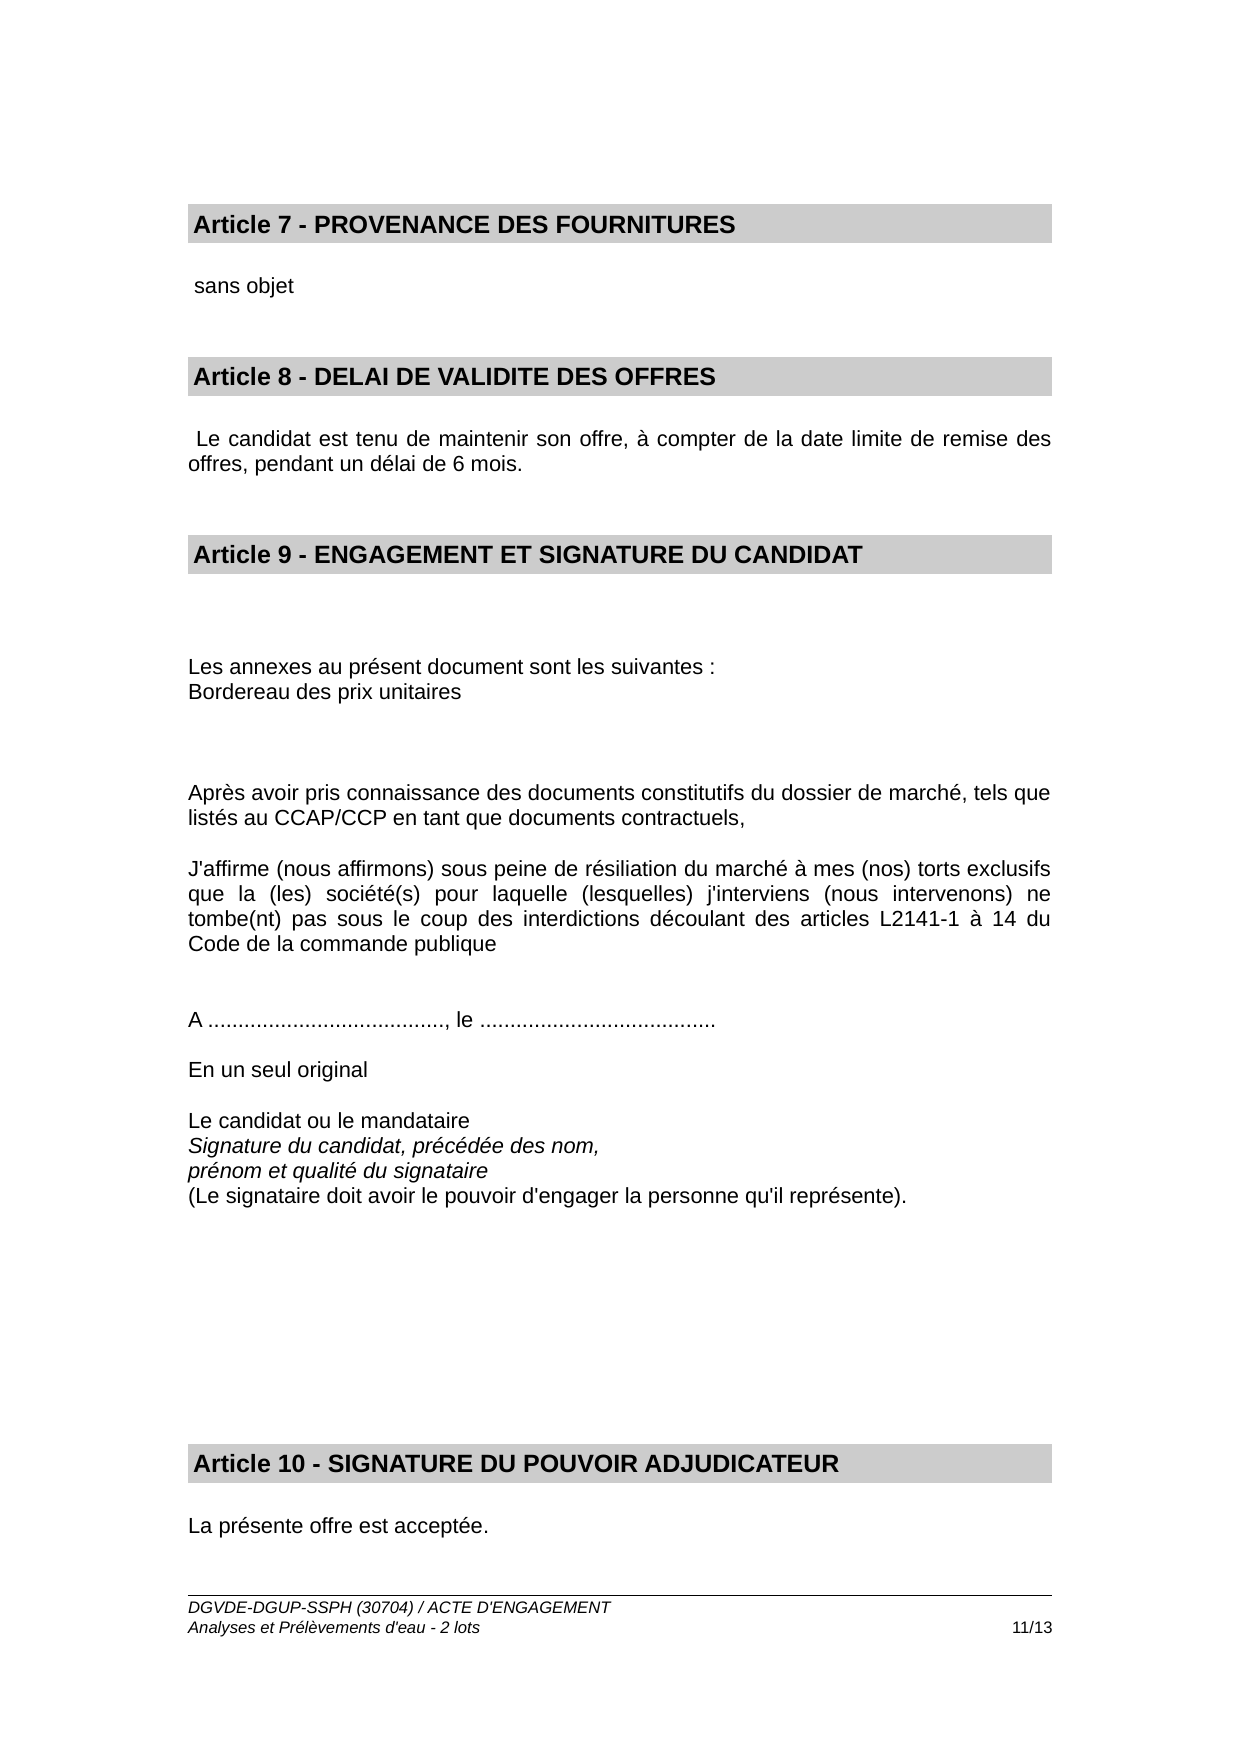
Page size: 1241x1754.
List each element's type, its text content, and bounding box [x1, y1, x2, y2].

text J'affirme (nous affirmons) sous peine de résiliation du marché à mes (nos) torts exclusifs que la (les) société(s) pour laquelle (lesquelles) j'interviens (nous intervenons) ne tombe(nt) pas sous le coup des interdictions découlant des articles L2141-1 à 14 du Code de la commande publique [188, 856, 1052, 957]
text Le candidat ou le mandataire [188, 1108, 1052, 1133]
subtitle SIGNATURE DU POUVOIR ADJUDICATEUR [190, 1446, 1050, 1481]
text Les annexes au présent document sont les suivantes : [188, 654, 1052, 679]
text En un seul original [188, 1057, 1052, 1083]
text Bordereau des prix unitaires [188, 679, 1052, 704]
subtitle PROVENANCE DES FOURNITURES [190, 207, 1050, 241]
text Signature du candidat, précédée des nom, [188, 1133, 1052, 1158]
text A ......................................., le ....................................... [188, 1007, 1052, 1032]
subtitle ENGAGEMENT ET SIGNATURE DU CANDIDAT [190, 537, 1050, 572]
subtitle DELAI DE VALIDITE DES OFFRES [190, 360, 1050, 394]
text (Le signataire doit avoir le pouvoir d'engager la personne qu'il représente). [188, 1183, 1052, 1209]
text Après avoir pris connaissance des documents constitutifs du dossier de marché, tels que listés au CCAP/CCP en tant que documents contractuels, [188, 780, 1052, 831]
text prénom et qualité du signataire [188, 1158, 1052, 1183]
text La présente offre est acceptée. [188, 1513, 1052, 1538]
text sans objet [188, 273, 1052, 298]
text Le candidat est tenu de maintenir son offre, à compter de la date limite de remise des offres, pendant un délai de 6 mois. [188, 426, 1052, 476]
